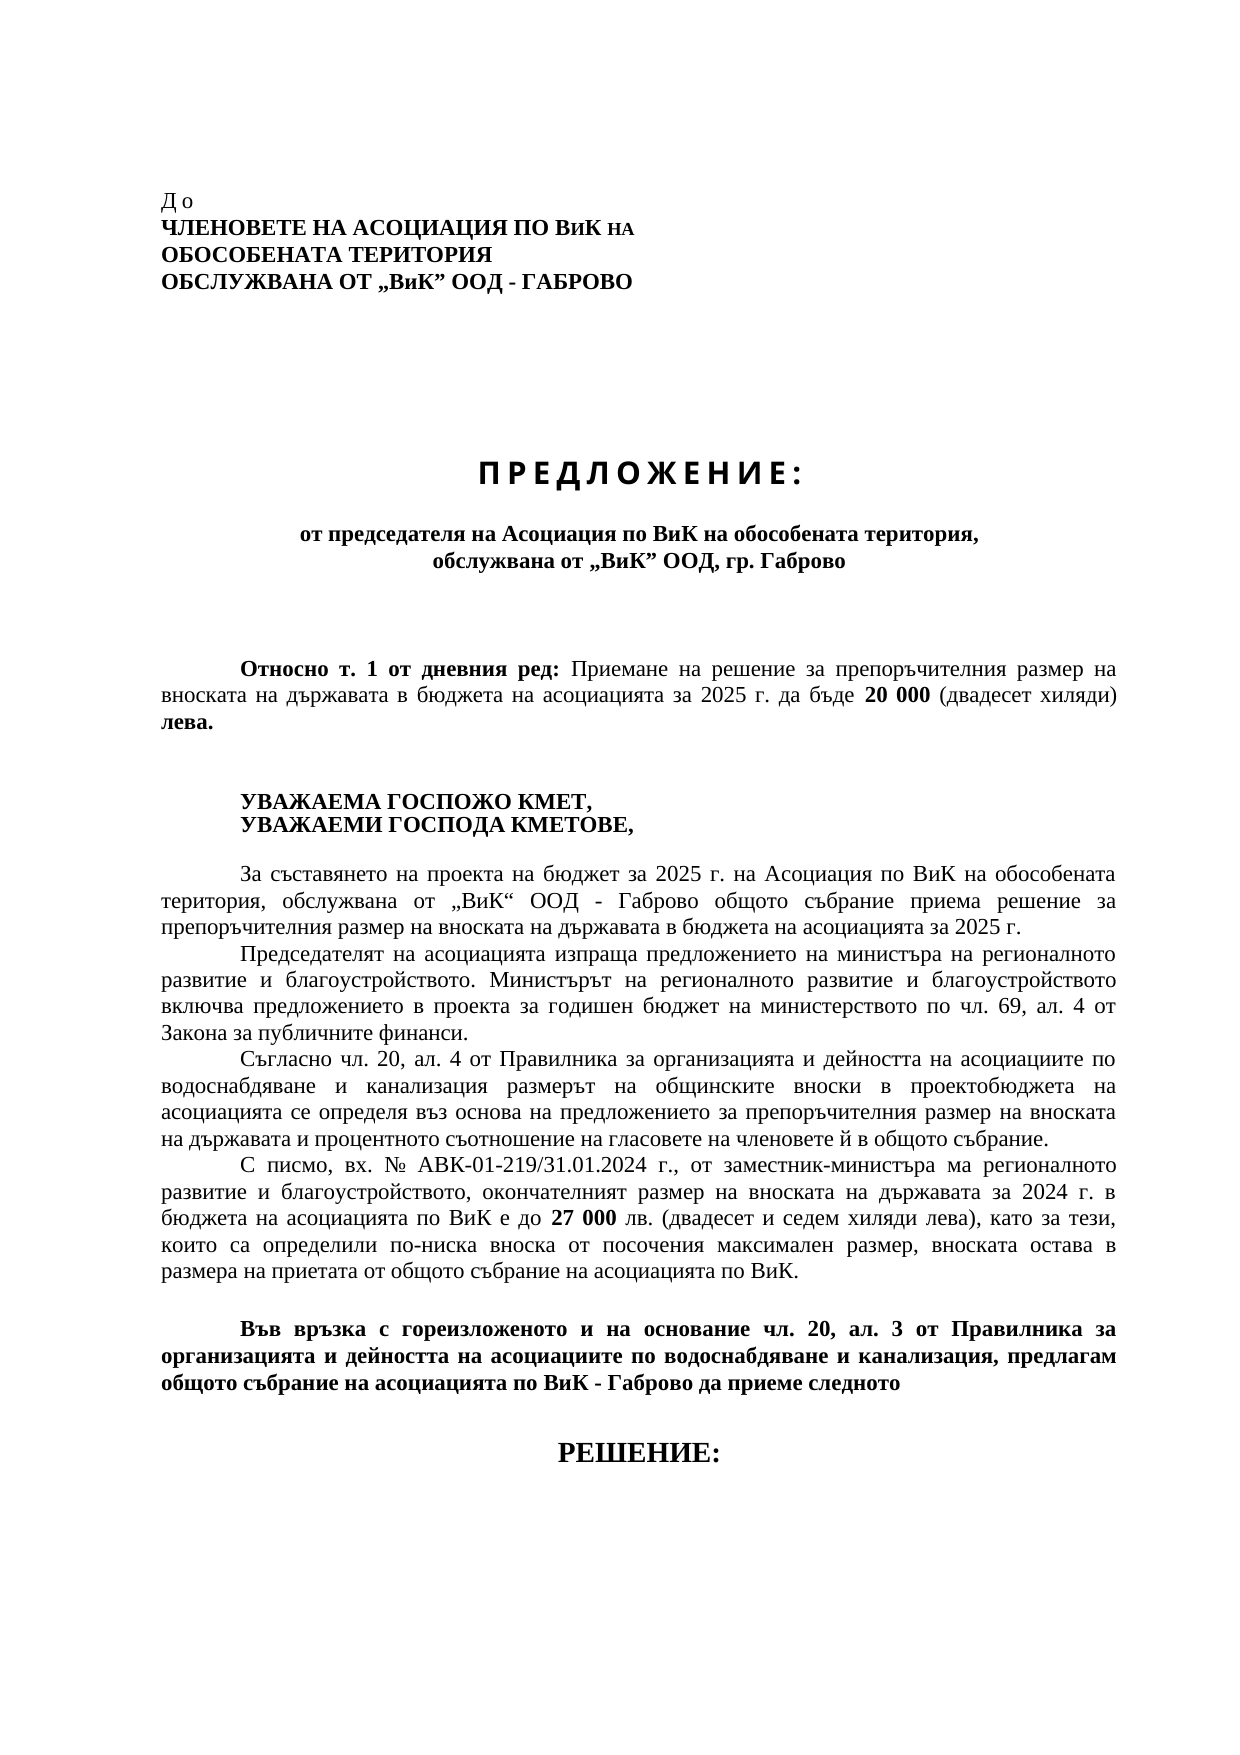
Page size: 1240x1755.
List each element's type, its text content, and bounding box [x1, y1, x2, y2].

text До [161, 187, 1118, 214]
text С писмо, вх. № АВК-01-219/31.01.2024 г., от заместник-министъра ма регионалното развитие и благоустройството, окончателният размер на вноската на държавата за 2024 г. в бюджета на асоциацията по ВиК е до 27 000 лв. (двадесет и седем хиляди лева), като за тези, които са определили по-ниска вноска от посочения максимален размер, вноската остава в размера на приетата от общото събрание на асоциацията по ВиК. [161, 1151, 1118, 1284]
text Във връзка с гореизложеното и на основание чл. 20, ал. 3 от Правилника за организацията и дейността на асоциациите по водоснабдяване и канализация, предлагам общото събрание на асоциацията по ВиК - Габрово да приеме следното [161, 1314, 1118, 1396]
text УВАЖАЕМА ГОСПОЖО КМЕТ, [161, 791, 1118, 814]
text Председателят на асоциацията изпраща предложението на министъра на регионалното развитие и благоустройството. Министърът на регионалното развитие и благоустройството включва предложението в проекта за годишен бюджет на министерството по чл. 69, ал. 4 от Закона за публичните финанси. [161, 940, 1118, 1046]
text от председателя на Асоциация по ВиК на обособената територия, обслужвана от „ВиК” ООД, гр. Габрово [161, 519, 1118, 573]
text РЕШЕНИЕ: [161, 1439, 1118, 1468]
text ПРЕДЛОЖЕНИЕ: [161, 459, 1118, 490]
text Съгласно чл. 20, ал. 4 от Правилника за организацията и дейността на асоциациите по водоснабдяване и канализация размерът на общинските вноски в проектобюджета на асоциацията се определя въз основа на предложението за препоръчителния размер на вноската на държавата и процентното съотношение на гласовете на членовете й в общото събрание. [161, 1046, 1118, 1151]
text УВАЖАЕМИ ГОСПОДА КМЕТОВЕ, [161, 814, 1118, 837]
text Относно т. 1 от дневния ред: Приемане на решение за препоръчителния размер на вноската на държавата в бюджета на асоциацията за 2025 г. да бъде 20 000 (двадесет хиляди) лева. [161, 655, 1118, 734]
text За съставянето на проекта на бюджет за 2025 г. на Асоциация по ВиК на обособената територия, обслужвана от „ВиК“ ООД - Габрово общото събрание приема решение за препоръчителния размер на вноската на държавата в бюджета на асоциацията за 2025 г. [161, 860, 1118, 940]
text ЧЛЕНОВЕТЕ НА АСОЦИАЦИЯ ПО ВиК на ОБОСОБЕНАТА ТЕРИТОРИЯ ОБСЛУЖВАНА ОТ „ВиК” ООД - ГАБРОВО [161, 214, 636, 295]
